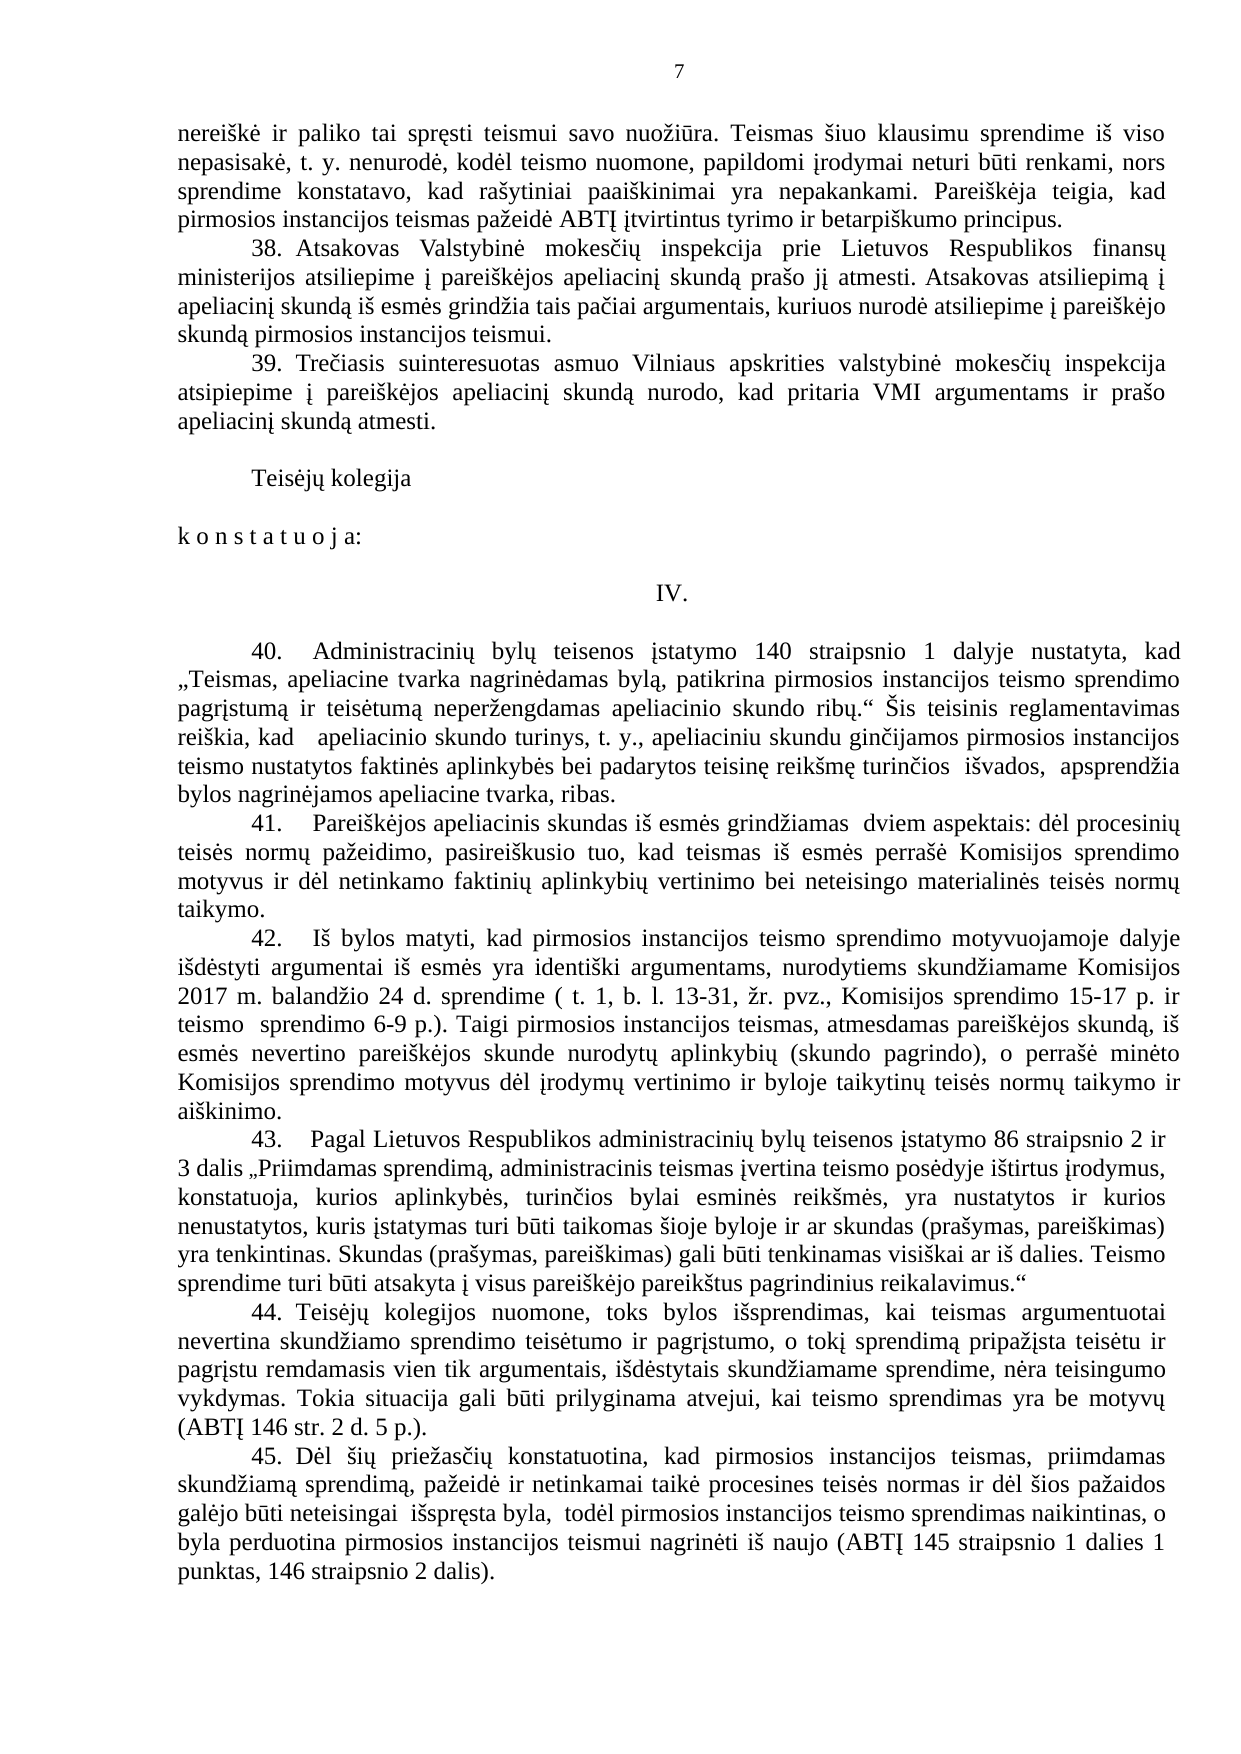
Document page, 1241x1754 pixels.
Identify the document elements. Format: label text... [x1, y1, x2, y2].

text 41. Pareiškėjos apeliacinis skundas iš esmės grindžiamas dviem aspektais: dėl procesinių teisės normų pažeidimo, pasireiškusio tuo, kad teismas iš esmės perrašė Komisijos sprendimo motyvus ir dėl netinkamo faktinių aplinkybių vertinimo bei neteisingo materialinės teisės normų taikymo. [177, 808, 1181, 923]
text 39. Trečiasis suinteresuotas asmuo Vilniaus apskrities valstybinė mokesčių inspekcija atsipiepime į pareiškėjos apeliacinį skundą nurodo, kad pritaria VMI argumentams ir prašo apeliacinį skundą atmesti. [177, 348, 1167, 434]
text 38. Atsakovas Valstybinė mokesčių inspekcija prie Lietuvos Respublikos finansų ministerijos atsiliepime į pareiškėjos apeliacinį skundą prašo jį atmesti. Atsakovas atsiliepimą į apeliacinį skundą iš esmės grindžia tais pačiai argumentais, kuriuos nurodė atsiliepime į pareiškėjo skundą pirmosios instancijos teismui. [177, 233, 1167, 348]
text 43. Pagal Lietuvos Respublikos administracinių bylų teisenos įstatymo 86 straipsnio 2 ir 3 dalis „Priimdamas sprendimą, administracinis teismas įvertina teismo posėdyje ištirtus įrodymus, konstatuoja, kurios aplinkybės, turinčios bylai esminės reikšmės, yra nustatytos ir kurios nenustatytos, kuris įstatymas turi būti taikomas šioje byloje ir ar skundas (prašymas, pareiškimas) yra tenkintinas. Skundas (prašymas, pareiškimas) gali būti tenkinamas visiškai ar iš dalies. Teismo sprendime turi būti atsakyta į visus pareiškėjo pareikštus pagrindinius reikalavimus.“ [177, 1124, 1167, 1297]
text Teisėjų kolegija [251, 463, 1167, 492]
text 42. Iš bylos matyti, kad pirmosios instancijos teismo sprendimo motyvuojamoje dalyje išdėstyti argumentai iš esmės yra identiški argumentams, nurodytiems skundžiamame Komisijos 2017 m. balandžio 24 d. sprendime ( t. 1, b. l. 13-31, žr. pvz., Komisijos sprendimo 15-17 p. ir teismo sprendimo 6-9 p.). Taigi pirmosios instancijos teismas, atmesdamas pareiškėjos skundą, iš esmės nevertino pareiškėjos skunde nurodytų aplinkybių (skundo pagrindo), o perrašė minėto Komisijos sprendimo motyvus dėl įrodymų vertinimo ir byloje taikytinų teisės normų taikymo ir aiškinimo. [177, 923, 1181, 1124]
text 44. Teisėjų kolegijos nuomone, toks bylos išsprendimas, kai teismas argumentuotai nevertina skundžiamo sprendimo teisėtumo ir pagrįstumo, o tokį sprendimą pripažįsta teisėtu ir pagrįstu remdamasis vien tik argumentais, išdėstytais skundžiamame sprendime, nėra teisingumo vykdymas. Tokia situacija gali būti prilyginama atvejui, kai teismo sprendimas yra be motyvų (ABTĮ 146 str. 2 d. 5 p.). [177, 1297, 1167, 1441]
text k o n s t a t u o j a: [177, 521, 1167, 549]
text nereiškė ir paliko tai spręsti teismui savo nuožiūra. Teismas šiuo klausimu sprendime iš viso nepasisakė, t. y. nenurodė, kodėl teismo nuomone, papildomi įrodymai neturi būti renkami, nors sprendime konstatavo, kad rašytiniai paaiškinimai yra nepakankami. Pareiškėja teigia, kad pirmosios instancijos teismas pažeidė ABTĮ įtvirtintus tyrimo ir betarpiškumo principus. [177, 118, 1167, 233]
text 45. Dėl šių priežasčių konstatuotina, kad pirmosios instancijos teismas, priimdamas skundžiamą sprendimą, pažeidė ir netinkamai taikė procesines teisės normas ir dėl šios pažaidos galėjo būti neteisingai išspręsta byla, todėl pirmosios instancijos teismo sprendimas naikintinas, o byla perduotina pirmosios instancijos teismui nagrinėti iš naujo (ABTĮ 145 straipsnio 1 dalies 1 punktas, 146 straipsnio 2 dalis). [177, 1441, 1167, 1584]
text IV. [177, 578, 1167, 607]
text 40. Administracinių bylų teisenos įstatymo 140 straipsnio 1 dalyje nustatyta, kad „Teismas, apeliacine tvarka nagrinėdamas bylą, patikrina pirmosios instancijos teismo sprendimo pagrįstumą ir teisėtumą neperžengdamas apeliacinio skundo ribų.“ Šis teisinis reglamentavimas reiškia, kad apeliacinio skundo turinys, t. y., apeliaciniu skundu ginčijamos pirmosios instancijos teismo nustatytos faktinės aplinkybės bei padarytos teisinę reikšmę turinčios išvados, apsprendžia bylos nagrinėjamos apeliacine tvarka, ribas. [177, 636, 1181, 808]
